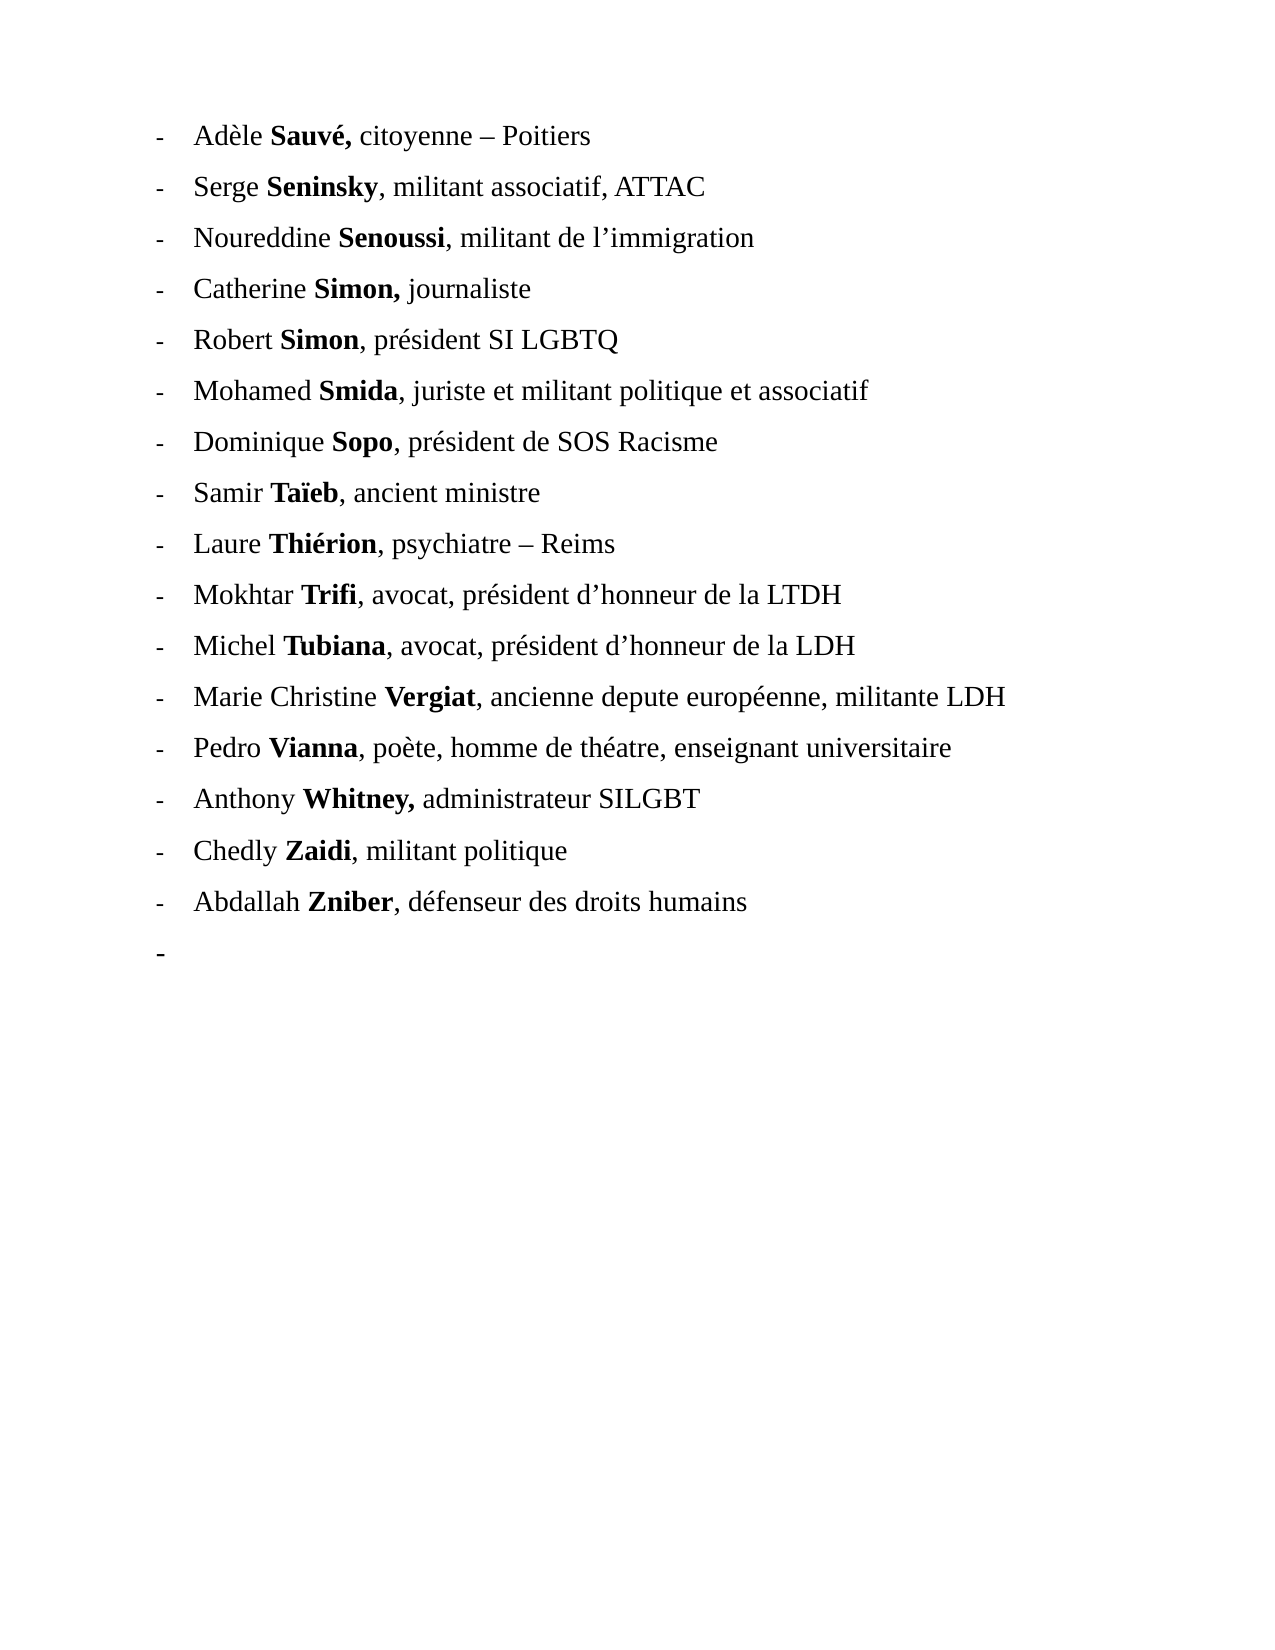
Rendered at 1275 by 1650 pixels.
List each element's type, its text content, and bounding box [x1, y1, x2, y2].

list Pedro Vianna, poète, homme de théatre, enseignant universitaire [156, 731, 1157, 764]
list Robert Simon, président SI LGBTQ [156, 322, 1157, 356]
list Samir Taïeb, ancient ministre [156, 475, 1157, 509]
list Catherine Simon, journaliste [156, 271, 1157, 305]
list Marie Christine Vergiat, ancienne depute européenne, militante LDH [156, 679, 1157, 713]
list Serge Seninsky, militant associatif, ATTAC [156, 169, 1157, 203]
list Chedly Zaidi, militant politique [156, 833, 1157, 866]
list Mokhtar Trifi, avocat, président d’honneur de la LTDH [156, 577, 1157, 611]
list Adèle Sauvé, citoyenne – Poitiers [156, 118, 1157, 152]
list Abdallah Zniber, défenseur des droits humains [156, 884, 1157, 917]
list Anthony Whitney, administrateur SILGBT [156, 782, 1157, 815]
list Laure Thiérion, psychiatre – Reims [156, 526, 1157, 560]
list Mohamed Smida, juriste et militant politique et associatif [156, 373, 1157, 407]
list Michel Tubiana, avocat, président d’honneur de la LDH [156, 628, 1157, 662]
list Noureddine Senoussi, militant de l’immigration [156, 220, 1157, 254]
list Dominique Sopo, président de SOS Racisme [156, 424, 1157, 458]
